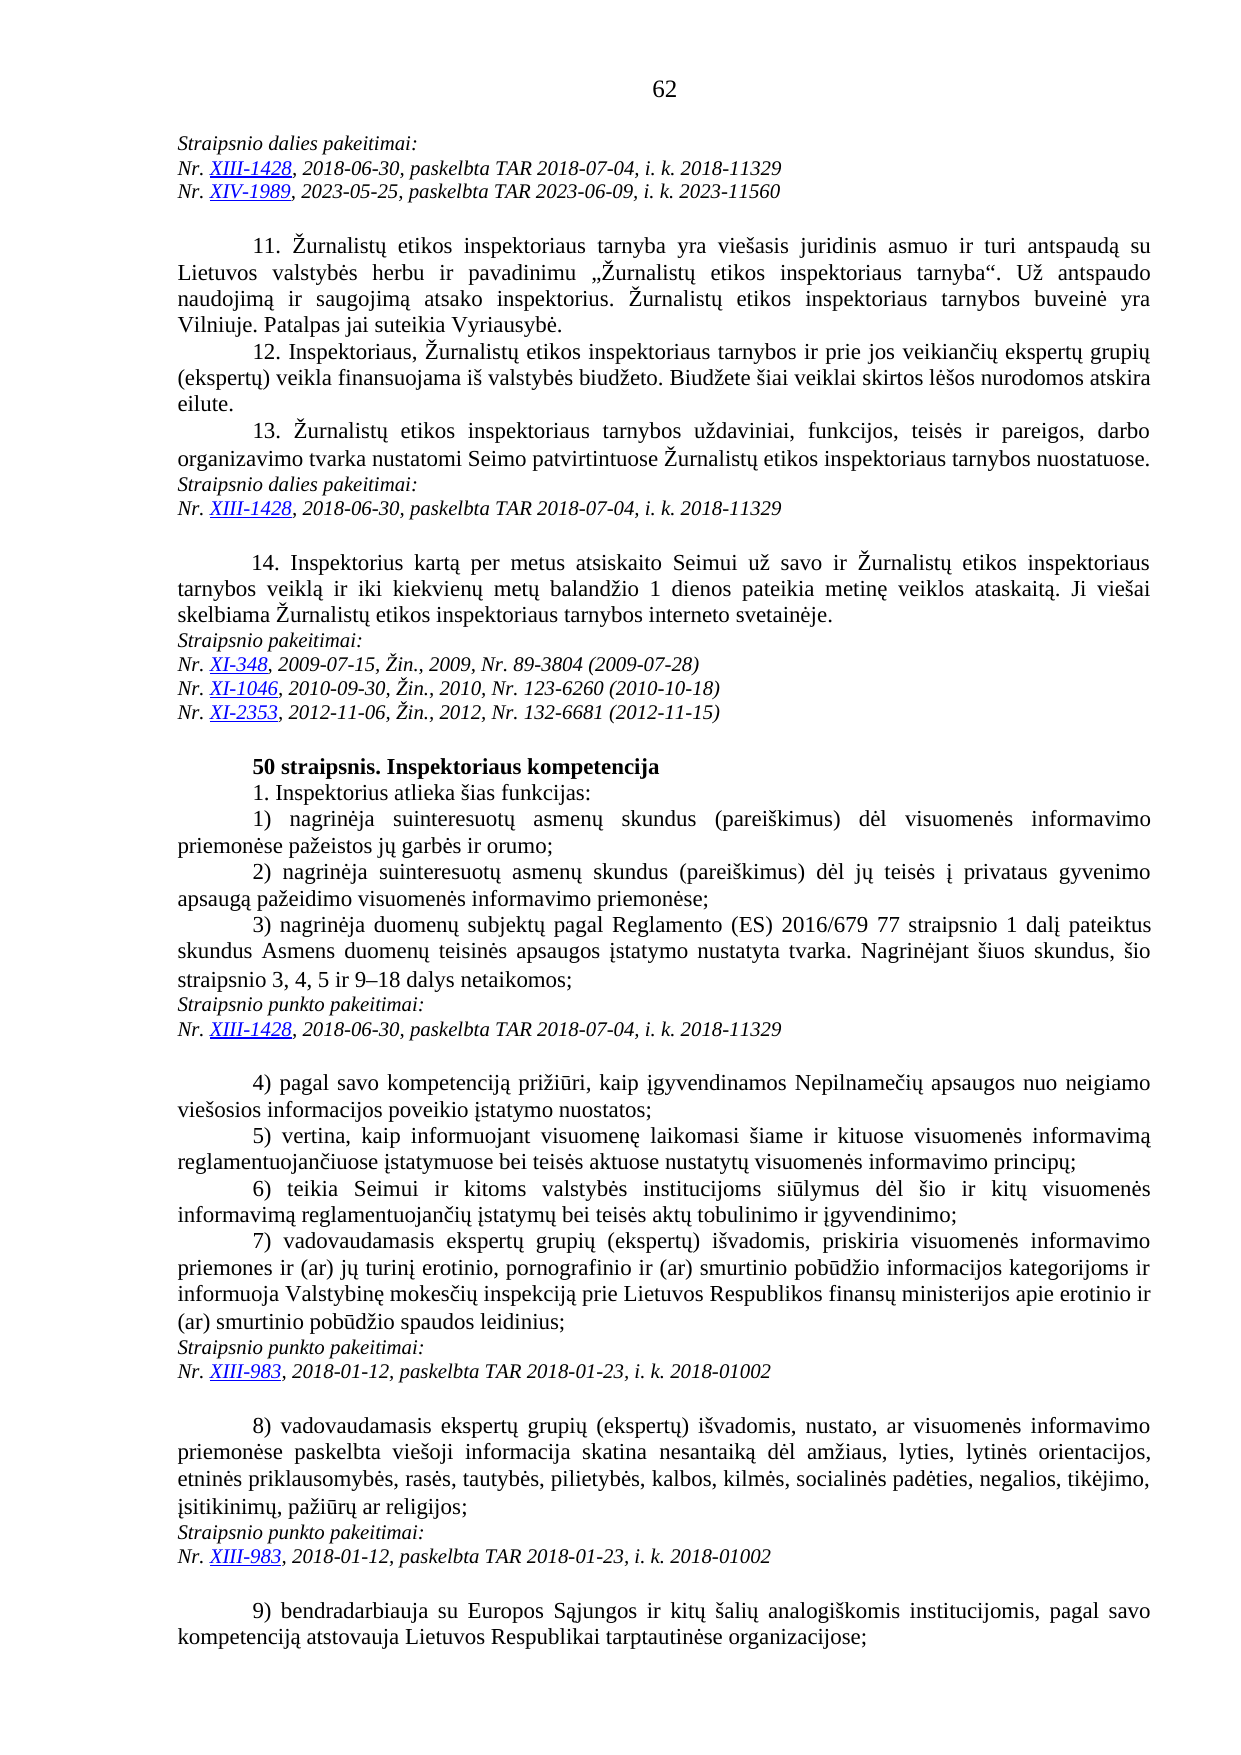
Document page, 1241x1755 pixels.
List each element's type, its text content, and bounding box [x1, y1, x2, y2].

text 6) teikia Seimui ir kitoms valstybės institucijoms siūlymus dėl šio ir kitų visuomenės informavimą reglamentuojančių įstatymų bei teisės aktų tobulinimo ir įgyvendinimo; [177, 1175, 1152, 1227]
text Nr. XIV-1989, 2023-05-25, paskelbta TAR 2023-06-09, i. k. 2023-11560 [177, 179, 1152, 203]
text 1) nagrinėja suinteresuotų asmenų skundus (pareiškimus) dėl visuomenės informavimo priemonėse pažeistos jų garbės ir orumo; [177, 806, 1152, 858]
text 7) vadovaudamasis ekspertų grupių (ekspertų) išvadomis, priskiria visuomenės informavimo priemones ir (ar) jų turinį erotinio, pornografinio ir (ar) smurtinio pobūdžio informacijos kategorijoms ir informuoja Valstybinę mokesčių inspekciją prie Lietuvos Respublikos finansų ministerijos apie erotinio ir (ar) smurtinio pobūdžio spaudos leidinius; [177, 1227, 1152, 1335]
text 3) nagrinėja duomenų subjektų pagal Reglamento (ES) 2016/679 77 straipsnio 1 dalį pateiktus skundus Asmens duomenų teisinės apsaugos įstatymo nustatyta tvarka. Nagrinėjant šiuos skundus, šio straipsnio 3, 4, 5 ir 9–18 dalys netaikomos; [177, 911, 1152, 992]
text Straipsnio dalies pakeitimai: [177, 131, 1152, 155]
text 4) pagal savo kompetenciją prižiūri, kaip įgyvendinamos Nepilnamečių apsaugos nuo neigiamo viešosios informacijos poveikio įstatymo nuostatos; [177, 1069, 1152, 1122]
text 13. Žurnalistų etikos inspektoriaus tarnybos uždaviniai, funkcijos, teisės ir pareigos, darbo organizavimo tvarka nustatomi Seimo patvirtintuose Žurnalistų etikos inspektoriaus tarnybos nuostatuose. [177, 417, 1152, 472]
text Nr. XIII-1428, 2018-06-30, paskelbta TAR 2018-07-04, i. k. 2018-11329 [177, 496, 1152, 520]
text 14. Inspektorius kartą per metus atsiskaito Seimui už savo ir Žurnalistų etikos inspektoriaus tarnybos veiklą ir iki kiekvienų metų balandžio 1 dienos pateikia metinę veiklos ataskaitą. Ji viešai skelbiama Žurnalistų etikos inspektoriaus tarnybos interneto svetainėje. [177, 549, 1152, 628]
text Nr. XIII-1428, 2018-06-30, paskelbta TAR 2018-07-04, i. k. 2018-11329 [177, 155, 1152, 179]
text Nr. XI-348, 2009-07-15, Žin., 2009, Nr. 89-3804 (2009-07-28) [177, 652, 1152, 676]
text Nr. XIII-983, 2018-01-12, paskelbta TAR 2018-01-23, i. k. 2018-01002 [177, 1544, 1152, 1568]
text 2) nagrinėja suinteresuotų asmenų skundus (pareiškimus) dėl jų teisės į privataus gyvenimo apsaugą pažeidimo visuomenės informavimo priemonėse; [177, 858, 1152, 911]
text Straipsnio punkto pakeitimai: [177, 1520, 1152, 1544]
text Nr. XIII-983, 2018-01-12, paskelbta TAR 2018-01-23, i. k. 2018-01002 [177, 1359, 1152, 1383]
text 8) vadovaudamasis ekspertų grupių (ekspertų) išvadomis, nustato, ar visuomenės informavimo priemonėse paskelbta viešoji informacija skatina nesantaiką dėl amžiaus, lyties, lytinės orientacijos, etninės priklausomybės, rasės, tautybės, pilietybės, kalbos, kilmės, socialinės padėties, negalios, tikėjimo, įsitikinimų, pažiūrų ar religijos; [177, 1412, 1152, 1520]
text Nr. XI-2353, 2012-11-06, Žin., 2012, Nr. 132-6681 (2012-11-15) [177, 700, 1152, 724]
text Nr. XIII-1428, 2018-06-30, paskelbta TAR 2018-07-04, i. k. 2018-11329 [177, 1016, 1152, 1041]
text Straipsnio pakeitimai: [177, 628, 1152, 652]
text 1. Inspektorius atlieka šias funkcijas: [177, 779, 1152, 806]
text Straipsnio punkto pakeitimai: [177, 992, 1152, 1016]
text Nr. XI-1046, 2010-09-30, Žin., 2010, Nr. 123-6260 (2010-10-18) [177, 676, 1152, 700]
text 11. Žurnalistų etikos inspektoriaus tarnyba yra viešasis juridinis asmuo ir turi antspaudą su Lietuvos valstybės herbu ir pavadinimu „Žurnalistų etikos inspektoriaus tarnyba“. Už antspaudo naudojimą ir saugojimą atsako inspektorius. Žurnalistų etikos inspektoriaus tarnybos buveinė yra Vilniuje. Patalpas jai suteikia Vyriausybė. [177, 232, 1152, 338]
text 9) bendradarbiauja su Europos Sąjungos ir kitų šalių analogiškomis institucijomis, pagal savo kompetenciją atstovauja Lietuvos Respublikai tarptautinėse organizacijose; [177, 1597, 1152, 1649]
text 50 straipsnis. Inspektoriaus kompetencija [177, 753, 1152, 779]
text 5) vertina, kaip informuojant visuomenę laikomasi šiame ir kituose visuomenės informavimą reglamentuojančiuose įstatymuose bei teisės aktuose nustatytų visuomenės informavimo principų; [177, 1122, 1152, 1175]
text 12. Inspektoriaus, Žurnalistų etikos inspektoriaus tarnybos ir prie jos veikiančių ekspertų grupių (ekspertų) veikla finansuojama iš valstybės biudžeto. Biudžete šiai veiklai skirtos lėšos nurodomos atskira eilute. [177, 338, 1152, 417]
text Straipsnio dalies pakeitimai: [177, 472, 1152, 496]
text Straipsnio punkto pakeitimai: [177, 1335, 1152, 1359]
